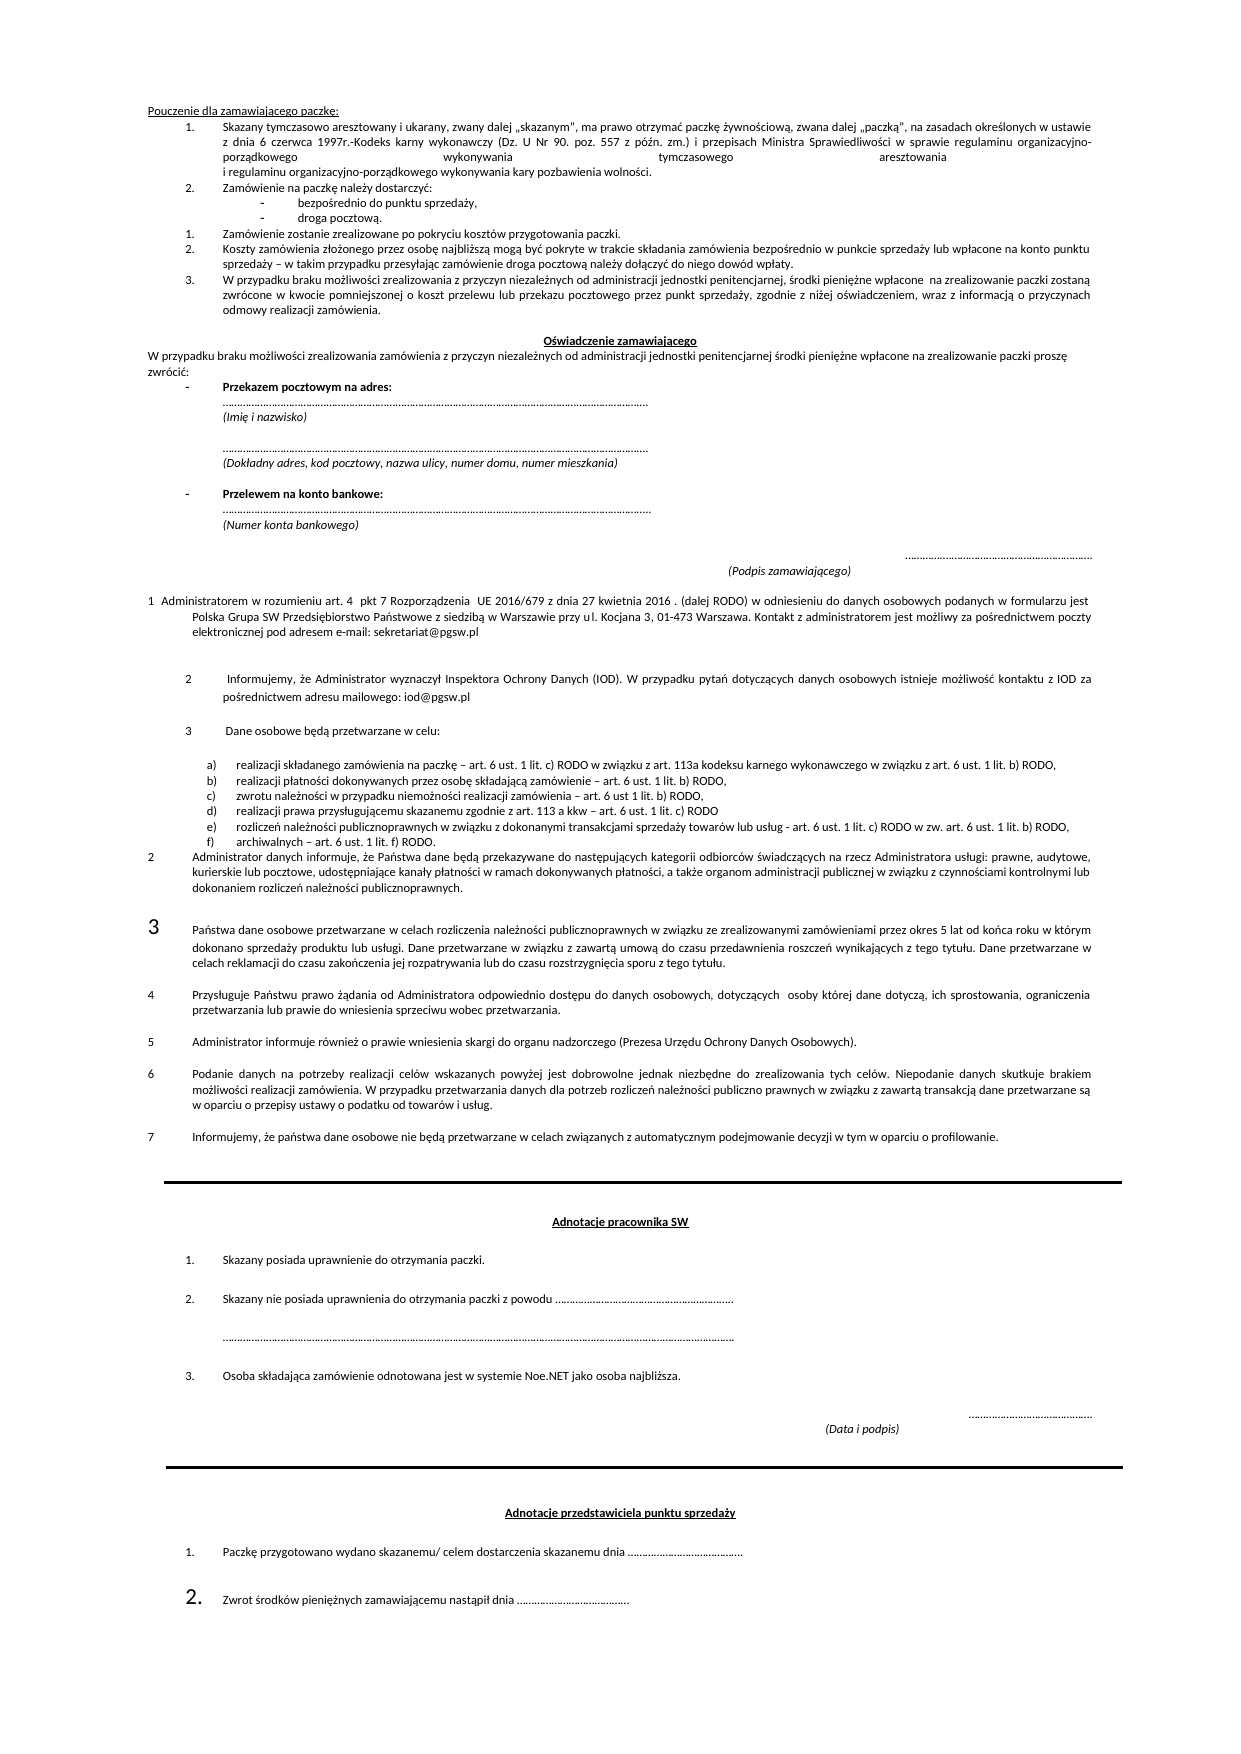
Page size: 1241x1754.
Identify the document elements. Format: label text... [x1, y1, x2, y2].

list Informujemy, że Administrator wyznaczył Inspektora Ochrony Danych (IOD). W przypadku pytań dotyczących danych osobowych istnieje możliwość kontaktu z IOD za pośrednictwem adresu mailowego: iod@pgsw.pl [185, 671, 1093, 704]
list zwrotu należności w przypadku niemożności realizacji zamówienia – art. 6 ust 1 lit. b) RODO, [207, 788, 1087, 803]
text Adnotacje pracownika SW [148, 1214, 1093, 1229]
list Podanie danych na potrzeby realizacji celów wskazanych powyżej jest dobrowolne jednak niezbędne do zrealizowania tych celów. Niepodanie danych skutkuje brakiem możliwości realizacji zamówienia. W przypadku przetwarzania danych dla potrzeb rozliczeń należności publiczno prawnych w związku z zawartą transakcją dane przetwarzane są w oparciu o przepisy ustawy o podatku od towarów i usług. [148, 1067, 1093, 1112]
text ……………………………………. [185, 1406, 1093, 1422]
text (Data i podpis) [701, 1422, 1093, 1437]
text (Podpis zamawiającego) [148, 563, 1093, 578]
list Informujemy, że państwa dane osobowe nie będą przetwarzane w celach związanych z automatycznym podejmowanie decyzji w tym w oparciu o profilowanie. [148, 1129, 1093, 1144]
list Przysługuje Państwu prawo żądania od Administratora odpowiednio dostępu do danych osobowych, dotyczących osoby której dane dotyczą, ich sprostowania, ograniczenia przetwarzania lub prawie do wniesienia sprzeciwu wobec przetwarzania. [148, 987, 1093, 1018]
list Koszty zamówienia złożonego przez osobę najbliższą mogą być pokryte w trakcie składania zamówienia bezpośrednio w punkcie sprzedaży lub wpłacone na konto punktu sprzedaży – w takim przypadku przesyłając zamówienie droga pocztową należy dołączyć do niego dowód wpłaty. [185, 241, 1093, 272]
list Skazany posiada uprawnienie do otrzymania paczki. [185, 1253, 1093, 1268]
list …………………………………………………………………………………………………………………………………. [223, 440, 1093, 456]
list W przypadku braku możliwości zrealizowania z przyczyn niezależnych od administracji jednostki penitencjarnej, środki pieniężne wpłacone na zrealizowanie paczki zostaną zwrócone w kwocie pomniejszonej o koszt przelewu lub przekazu pocztowego przez punkt sprzedaży, zgodnie z niżej oświadczeniem, wraz z informacją o przyczynach odmowy realizacji zamówienia. [185, 272, 1093, 318]
list Skazany nie posiada uprawnienia do otrzymania paczki z powodu …………………………………………………….. [185, 1291, 1093, 1306]
list droga pocztową. [260, 211, 1093, 226]
text Adnotacje przedstawiciela punktu sprzedaży [148, 1505, 1093, 1521]
list …………………………………………………………………………………………………………………………………. [223, 394, 1093, 410]
list Przekazem pocztowym na adres: [185, 379, 1093, 394]
text …………….…………………………………………. [148, 547, 1093, 563]
list Skazany tymczasowo aresztowany i ukarany, zwany dalej „skazanym”, ma prawo otrzymać paczkę żywnościową, zwana dalej „paczką”, na zasadach określonych w ustawie z dnia 6 czerwca 1997r.-Kodeks karny wykonawczy (Dz. U Nr 90. poz. 557 z późn. zm.) i przepisach Ministra Sprawiedliwości w sprawie regulaminu organizacyjno-porządkowego wykonywania tymczasowego aresztowania i regulaminu organizacyjno-porządkowego wykonywania kary pozbawienia wolności. [185, 119, 1093, 180]
list 1 Administratorem w rozumieniu art. 4 pkt 7 Rozporządzenia UE 2016/679 z dnia 27 kwietnia 2016 . (dalej RODO) w odniesieniu do danych osobowych podanych w formularzu jest Polska Grupa SW Przedsiębiorstwo Państwowe z siedzibą w Warszawie przy ul. Kocjana 3, 01-473 Warszawa. Kontakt z administratorem jest możliwy za pośrednictwem poczty elektronicznej pod adresem e-mail: sekretariat@pgsw.pl [148, 593, 1093, 639]
list archiwalnych – art. 6 ust. 1 lit. f) RODO. [207, 834, 1087, 849]
list Dane osobowe będą przetwarzane w celu: [185, 723, 1093, 738]
list (Numer konta bankowego) [223, 517, 1093, 532]
list (Imię i nazwisko) [223, 410, 1093, 425]
list Zamówienie na paczkę należy dostarczyć: [185, 180, 1093, 195]
list ………………………………………………………………………………………………………………………………….. [223, 502, 1093, 517]
list rozliczeń należności publicznoprawnych w związku z dokonanymi transakcjami sprzedaży towarów lub usług - art. 6 ust. 1 lit. c) RODO w zw. art. 6 ust. 1 lit. b) RODO, [207, 819, 1087, 834]
list realizacji składanego zamówienia na paczkę – art. 6 ust. 1 lit. c) RODO w związku z art. 113a kodeksu karnego wykonawczego w związku z art. 6 ust. 1 lit. b) RODO, [207, 757, 1087, 773]
text Pouczenie dla zamawiającego paczkę: [148, 103, 1093, 119]
list bezpośrednio do punktu sprzedaży, [260, 195, 1093, 211]
list Państwa dane osobowe przetwarzane w celach rozliczenia należności publicznoprawnych w związku ze zrealizowanymi zamówieniami przez okres 5 lat od końca roku w którym dokonano sprzedaży produktu lub usługi. Dane przetwarzane w związku z zawartą umową do czasu przedawnienia roszczeń wynikających z tego tytułu. Dane przetwarzane w celach reklamacji do czasu zakończenia jej rozpatrywania lub do czasu rozstrzygnięcia sporu z tego tytułu. [148, 912, 1093, 971]
list realizacji prawa przysługującemu skazanemu zgodnie z art. 113 a kkw – art. 6 ust. 1 lit. c) RODO [207, 803, 1087, 819]
text Oświadczenie zamawiającego [148, 333, 1093, 348]
list Zamówienie zostanie zrealizowane po pokryciu kosztów przygotowania paczki. [185, 226, 1093, 241]
list Paczkę przygotowano wydano skazanemu/ celem dostarczenia skazanemu dnia …………………………………. [185, 1544, 1093, 1559]
text W przypadku braku możliwości zrealizowania zamówienia z przyczyn niezależnych od administracji jednostki penitencjarnej środki pieniężne wpłacone na zrealizowanie paczki proszę zwrócić: [148, 348, 1093, 379]
list Administrator danych informuje, że Państwa dane będą przekazywane do następujących kategorii odbiorców świadczących na rzecz Administratora usługi: prawne, audytowe, kurierskie lub pocztowe, udostępniające kanały płatności w ramach dokonywanych płatności, a także organom administracji publicznej w związku z czynnościami kontrolnymi lub dokonaniem rozliczeń należności publicznoprawnych. [148, 849, 1093, 895]
list Przelewem na konto bankowe: [185, 486, 1093, 502]
list Osoba składająca zamówienie odnotowana jest w systemie Noe.NET jako osoba najbliższa. [185, 1368, 1093, 1383]
list ……………………………………………………………………………………………………………………………………………………………. [223, 1329, 1093, 1345]
list realizacji płatności dokonywanych przez osobę składającą zamówienie – art. 6 ust. 1 lit. b) RODO, [207, 773, 1087, 788]
list (Dokładny adres, kod pocztowy, nazwa ulicy, numer domu, numer mieszkania) [223, 456, 1093, 471]
list Administrator informuje również o prawie wniesienia skargi do organu nadzorczego (Prezesa Urzędu Ochrony Danych Osobowych). [148, 1034, 1093, 1050]
list Zwrot środków pieniężnych zamawiającemu nastąpił dnia ………………………………… [185, 1582, 1093, 1610]
